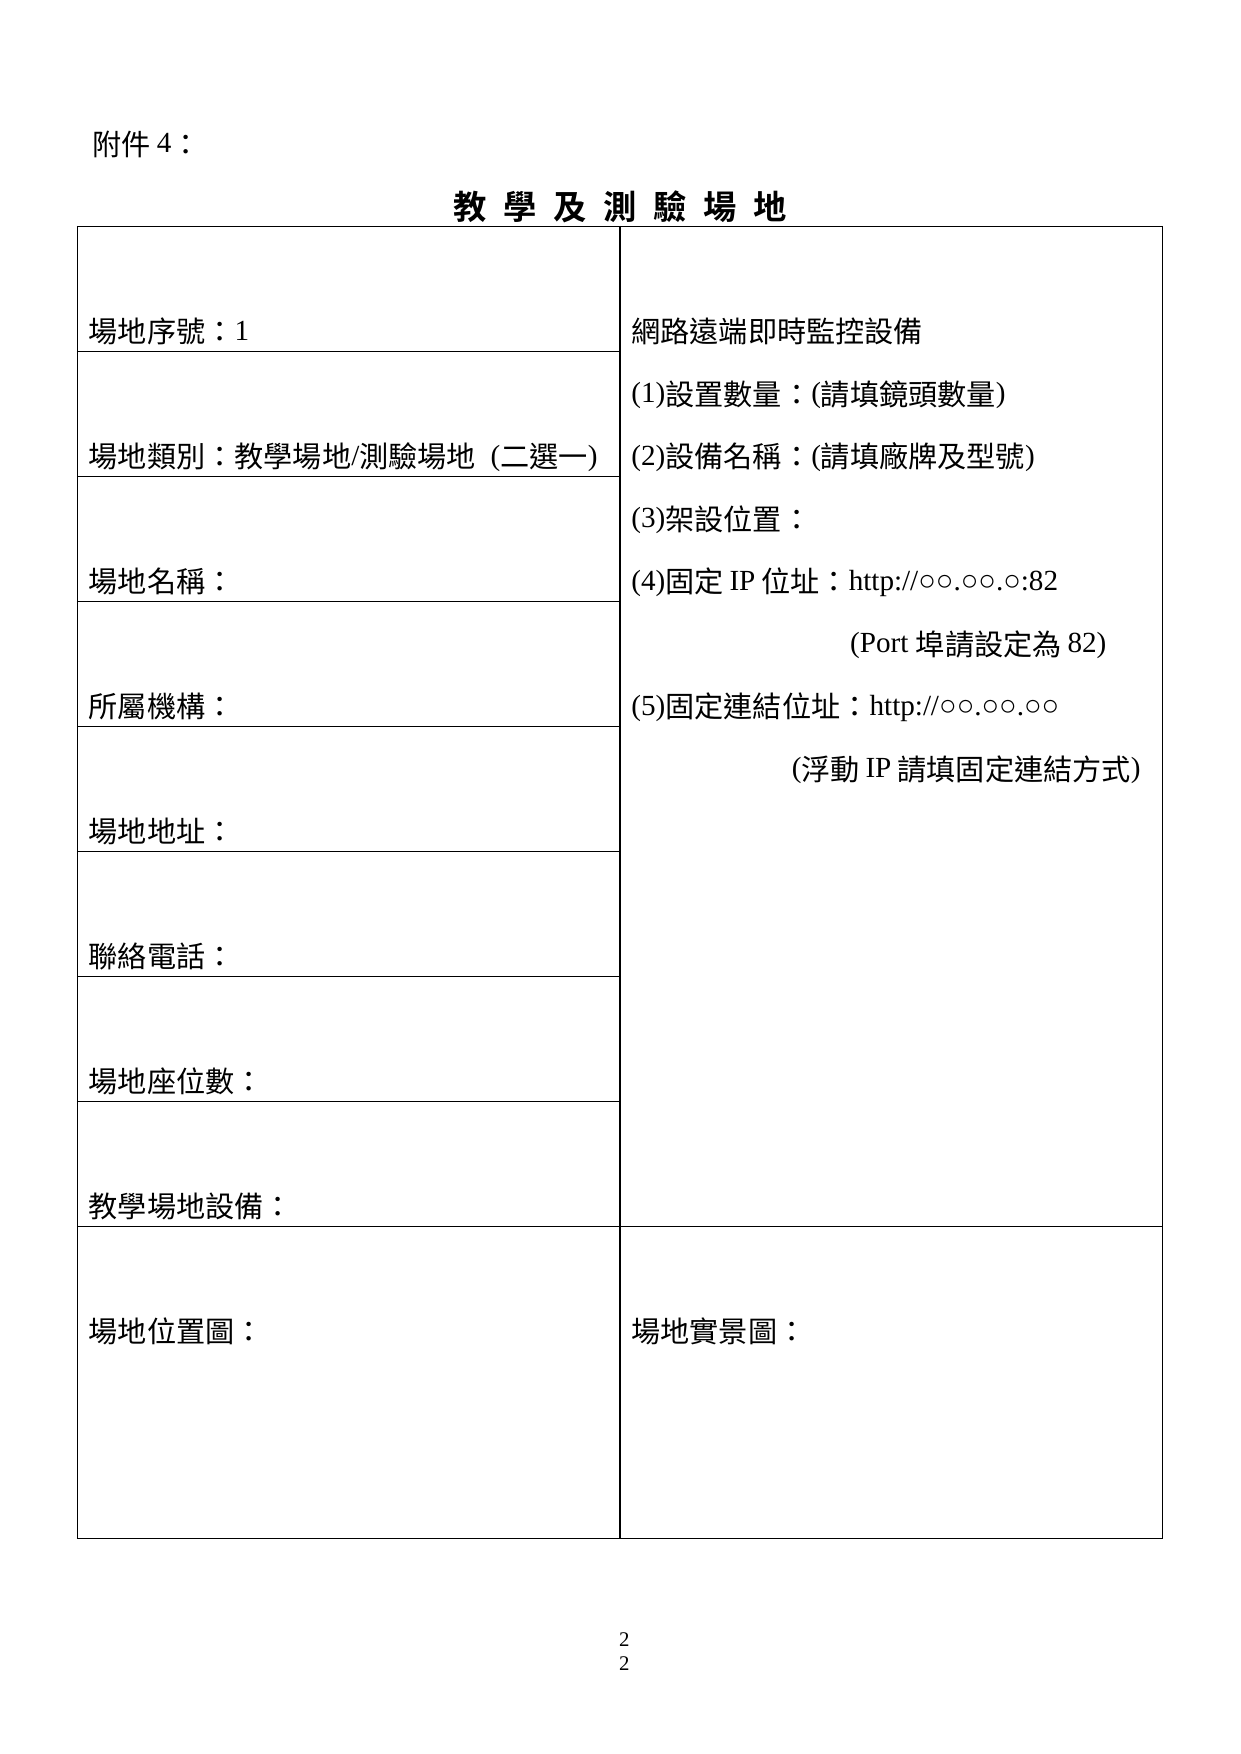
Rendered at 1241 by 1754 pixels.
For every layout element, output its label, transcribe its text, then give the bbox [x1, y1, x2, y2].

text 教 學 及 測 驗 場 地 [59, 163, 1181, 226]
table_cell 聯絡電話： [78, 852, 619, 976]
table_cell 場地座位數： [78, 977, 619, 1101]
text 附件4： [59, 101, 1181, 163]
table_header 網路遠端即時監控設備 (1)設置數量：(請填鏡頭數量) (2)設備名稱：(請填廠牌及型號) (3)架設位置： (4)固定IP位址：http://○○.○○.○:82 (Port 埠請設定為82) (5)固定連結位址：http://○○.○○.○○ (浮動IP請填固定連結方式) [621, 227, 1162, 1226]
table_cell 教學場地設備： [78, 1102, 619, 1226]
table_cell 場地地址： [78, 727, 619, 851]
table_cell 場地名稱： [78, 477, 619, 601]
table_cell 所屬機構： [78, 602, 619, 726]
table_cell 場地位置圖： [78, 1227, 619, 1538]
table_header 場地序號：1 [78, 227, 619, 351]
table_cell 場地類別：教學場地/測驗場地 (二選一) [78, 352, 619, 476]
table_cell 場地實景圖： [621, 1227, 1162, 1538]
